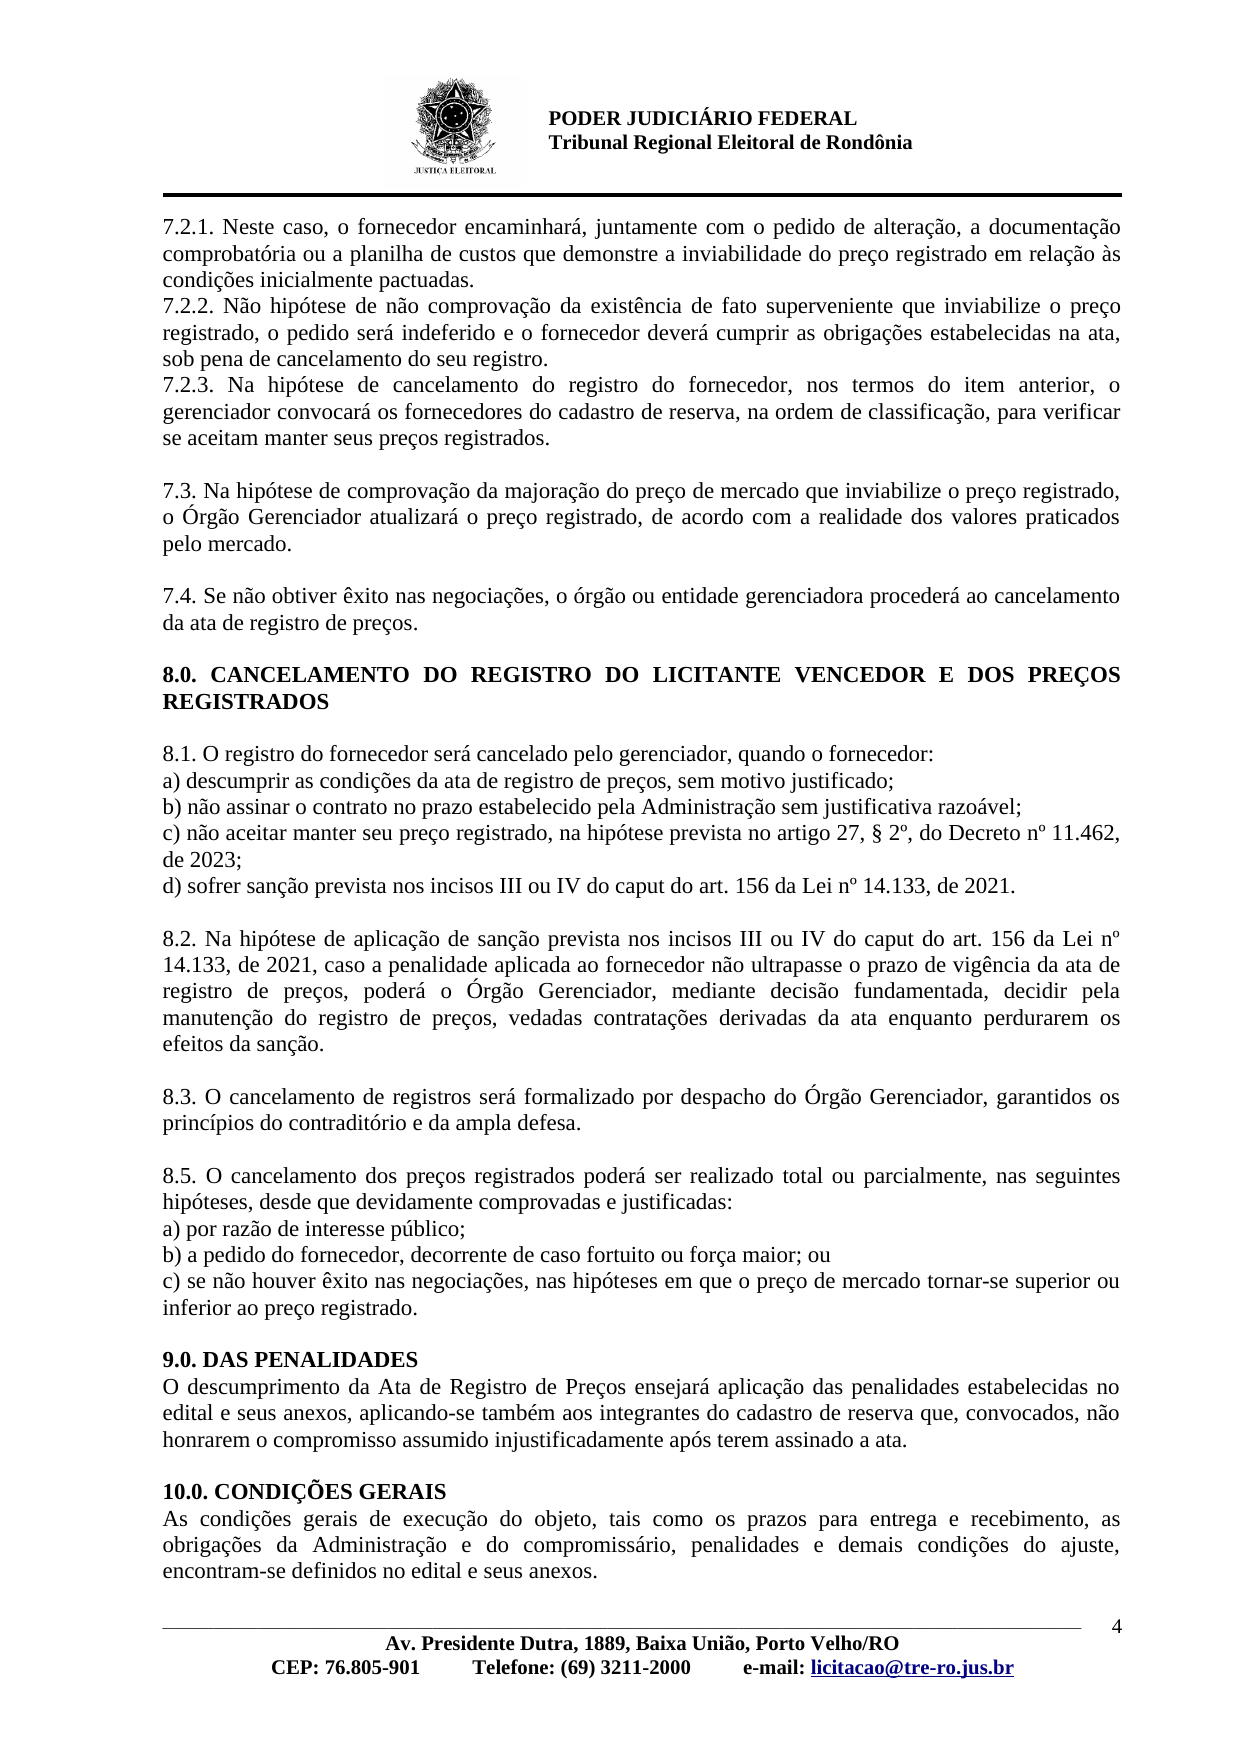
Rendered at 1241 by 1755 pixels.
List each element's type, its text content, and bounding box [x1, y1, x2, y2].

text a) descumprir as condições da ata de registro de preços, sem motivo justificado; [162, 767, 1122, 793]
text 8.2. Na hipótese de aplicação de sanção prevista nos incisos III ou IV do caput do art. 156 da Lei nº 14.133, de 2021, caso a penalidade aplicada ao fornecedor não ultrapasse o prazo de vigência da ata de registro de preços, poderá o Órgão Gerenciador, mediante decisão fundamentada, decidir pela manutenção do registro de preços, vedadas contratações derivadas da ata enquanto perdurarem os efeitos da sanção. [162, 925, 1122, 1057]
text As condições gerais de execução do objeto, tais como os prazos para entrega e recebimento, as obrigações da Administração e do compromissário, penalidades e demais condições do ajuste, encontram-se definidos no edital e seus anexos. [162, 1505, 1122, 1584]
text c) não aceitar manter seu preço registrado, na hipótese prevista no artigo 27, § 2º, do Decreto nº 11.462, de 2023; [162, 819, 1122, 872]
text 7.2.3. Na hipótese de cancelamento do registro do fornecedor, nos termos do item anterior, o gerenciador convocará os fornecedores do cadastro de reserva, na ordem de classificação, para verificar se aceitam manter seus preços registrados. [162, 371, 1122, 451]
text a) por razão de interesse público; [162, 1215, 1122, 1241]
text 9.0. DAS PENALIDADES [162, 1347, 1122, 1373]
text 8.1. O registro do fornecedor será cancelado pelo gerenciador, quando o fornecedor: [162, 740, 1122, 767]
text 10.0. CONDIÇÕES GERAIS [162, 1478, 1122, 1505]
text b) a pedido do fornecedor, decorrente de caso fortuito ou força maior; ou [162, 1241, 1122, 1267]
text c) se não houver êxito nas negociações, nas hipóteses em que o preço de mercado tornar-se superior ou inferior ao preço registrado. [162, 1267, 1122, 1320]
text 7.2.2. Não hipótese de não comprovação da existência de fato superveniente que inviabilize o preço registrado, o pedido será indeferido e o fornecedor deverá cumprir as obrigações estabelecidas na ata, sob pena de cancelamento do seu registro. [162, 292, 1122, 371]
text 8.5. O cancelamento dos preços registrados poderá ser realizado total ou parcialmente, nas seguintes hipóteses, desde que devidamente comprovadas e justificadas: [162, 1162, 1122, 1215]
text 8.0. CANCELAMENTO DO REGISTRO DO LICITANTE VENCEDOR E DOS PREÇOS REGISTRADOS [162, 661, 1122, 714]
text 7.3. Na hipótese de comprovação da majoração do preço de mercado que inviabilize o preço registrado, o Órgão Gerenciador atualizará o preço registrado, de acordo com a realidade dos valores praticados pelo mercado. [162, 477, 1122, 556]
text O descumprimento da Ata de Registro de Preços ensejará aplicação das penalidades estabelecidas no edital e seus anexos, aplicando-se também aos integrantes do cadastro de reserva que, convocados, não honrarem o compromisso assumido injustificadamente após terem assinado a ata. [162, 1373, 1122, 1452]
text b) não assinar o contrato no prazo estabelecido pela Administração sem justificativa razoável; [162, 793, 1122, 819]
text 7.4. Se não obtiver êxito nas negociações, o órgão ou entidade gerenciadora procederá ao cancelamento da ata de registro de preços. [162, 582, 1122, 635]
text 7.2.1. Neste caso, o fornecedor encaminhará, juntamente com o pedido de alteração, a documentação comprobatória ou a planilha de custos que demonstre a inviabilidade do preço registrado em relação às condições inicialmente pactuadas. [162, 213, 1122, 292]
text 8.3. O cancelamento de registros será formalizado por despacho do Órgão Gerenciador, garantidos os princípios do contraditório e da ampla defesa. [162, 1083, 1122, 1136]
text d) sofrer sanção prevista nos incisos III ou IV do caput do art. 156 da Lei nº 14.133, de 2021. [162, 872, 1122, 898]
